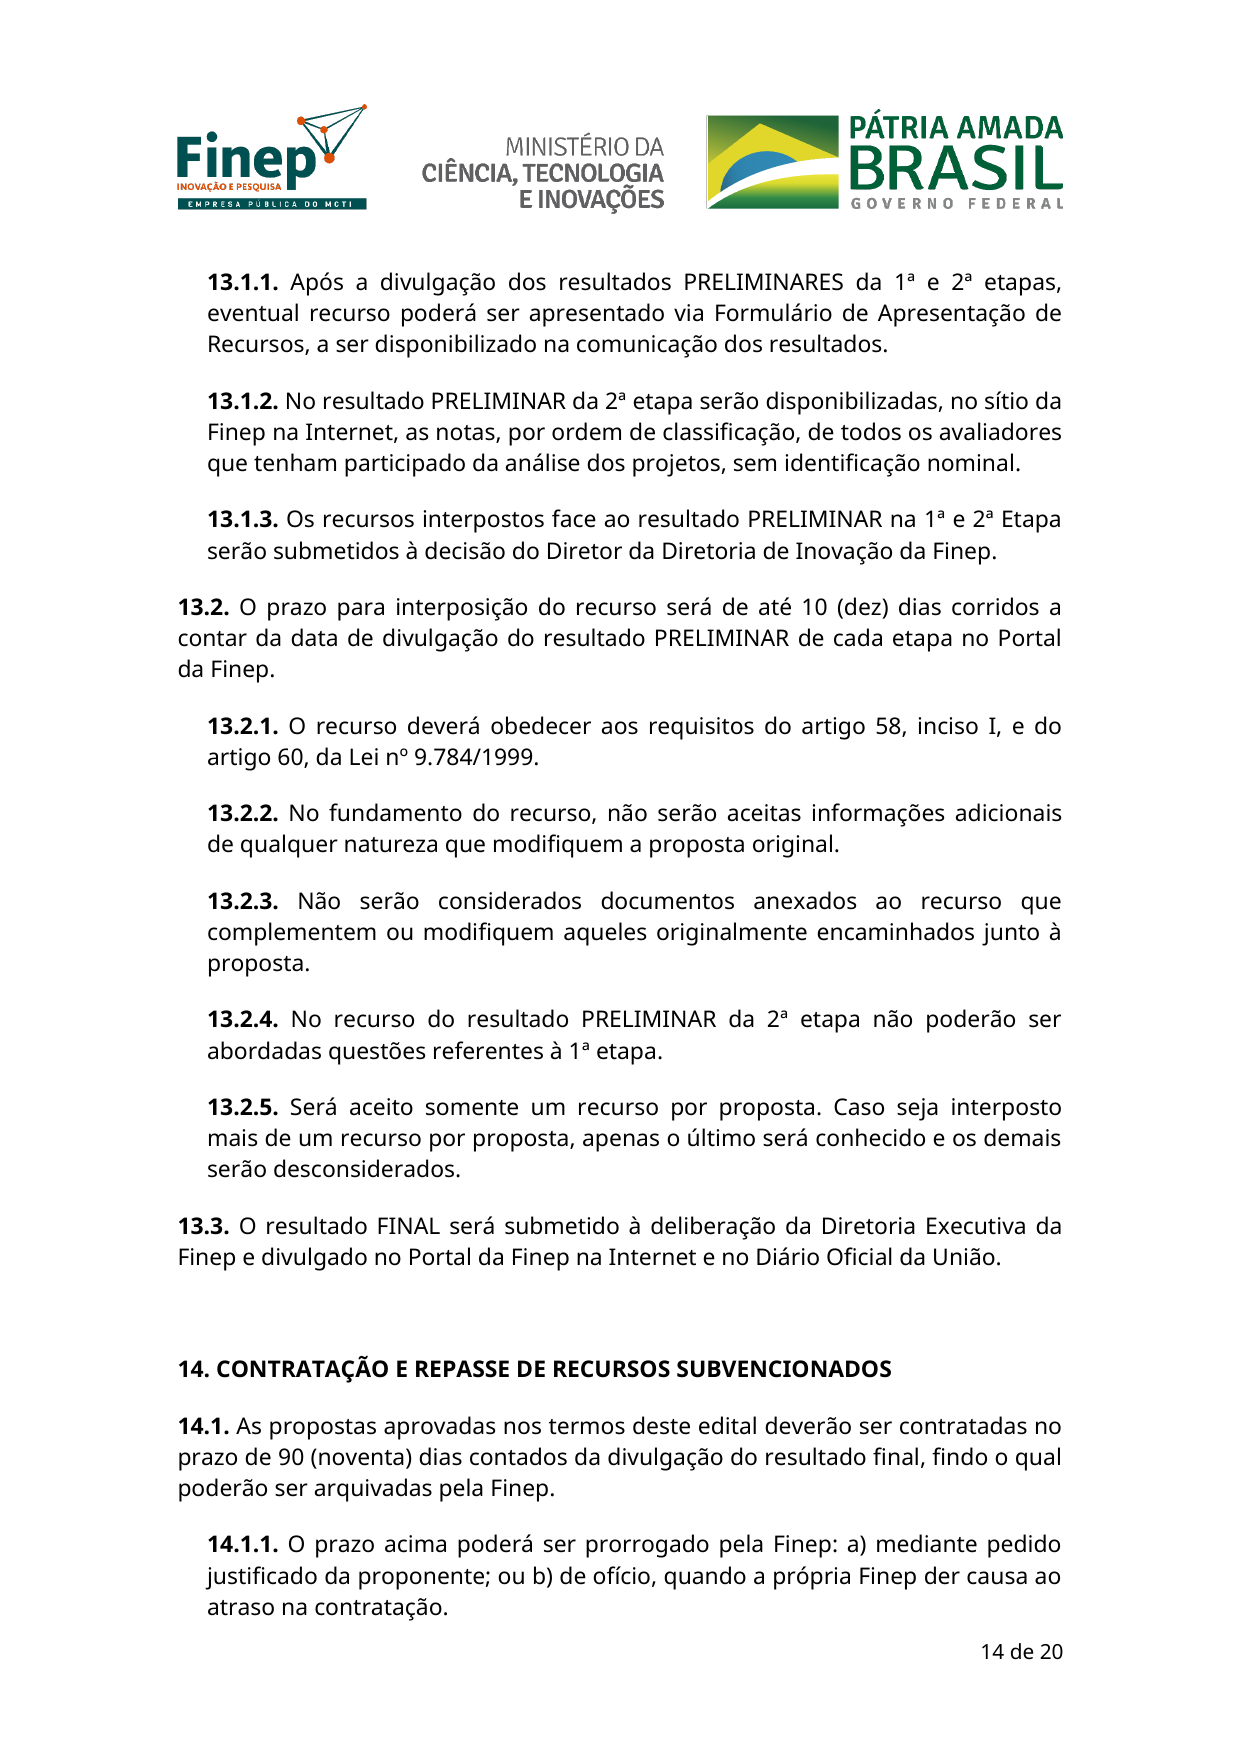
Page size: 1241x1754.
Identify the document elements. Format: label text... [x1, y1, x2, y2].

text 13.2.5. Será aceito somente um recurso por proposta. Caso seja interposto mais de um recurso por proposta, apenas o último será conhecido e os demais serão desconsiderados. [207, 1091, 1063, 1184]
text 13.1.3. Os recursos interpostos face ao resultado PRELIMINAR na 1ª e 2ª Etapa serão submetidos à decisão do Diretor da Diretoria de Inovação da Finep. [207, 503, 1063, 566]
text 13.1.2. No resultado PRELIMINAR da 2ª etapa serão disponibilizadas, no sítio da Finep na Internet, as notas, por ordem de classificação, de todos os avaliadores que tenham participado da análise dos projetos, sem identificação nominal. [207, 384, 1063, 478]
text 13.2.3. Não serão considerados documentos anexados ao recurso que complementem ou modifiquem aqueles originalmente encaminhados junto à proposta. [207, 884, 1063, 978]
text 14. CONTRATAÇÃO E REPASSE DE RECURSOS SUBVENCIONADOS [177, 1353, 1063, 1384]
text 13.1.1. Após a divulgação dos resultados PRELIMINARES da 1ª e 2ª etapas, eventual recurso poderá ser apresentado via Formulário de Apresentação de Recursos, a ser disponibilizado na comunicação dos resultados. [207, 266, 1063, 359]
text 13.2.1. O recurso deverá obedecer aos requisitos do artigo 58, inciso I, e do artigo 60, da Lei nº 9.784/1999. [207, 709, 1063, 772]
text 13.2.4. No recurso do resultado PRELIMINAR da 2ª etapa não poderão ser abordadas questões referentes à 1ª etapa. [207, 1003, 1063, 1066]
text 13.3. O resultado FINAL será submetido à deliberação da Diretoria Executiva da Finep e divulgado no Portal da Finep na Internet e no Diário Oficial da União. [177, 1209, 1063, 1272]
text 13.2.2. No fundamento do recurso, não serão aceitas informações adicionais de qualquer natureza que modifiquem a proposta original. [207, 797, 1063, 859]
text 14.1.1. O prazo acima poderá ser prorrogado pela Finep: a) mediante pedido justificado da proponente; ou b) de ofício, quando a própria Finep der causa ao atraso na contratação. [207, 1528, 1063, 1622]
text 14.1. As propostas aprovadas nos termos deste edital deverão ser contratadas no prazo de 90 (noventa) dias contados da divulgação do resultado final, findo o qual poderão ser arquivadas pela Finep. [177, 1409, 1063, 1503]
text 13.2. O prazo para interposição do recurso será de até 10 (dez) dias corridos a contar da data de divulgação do resultado PRELIMINAR de cada etapa no Portal da Finep. [177, 591, 1063, 684]
